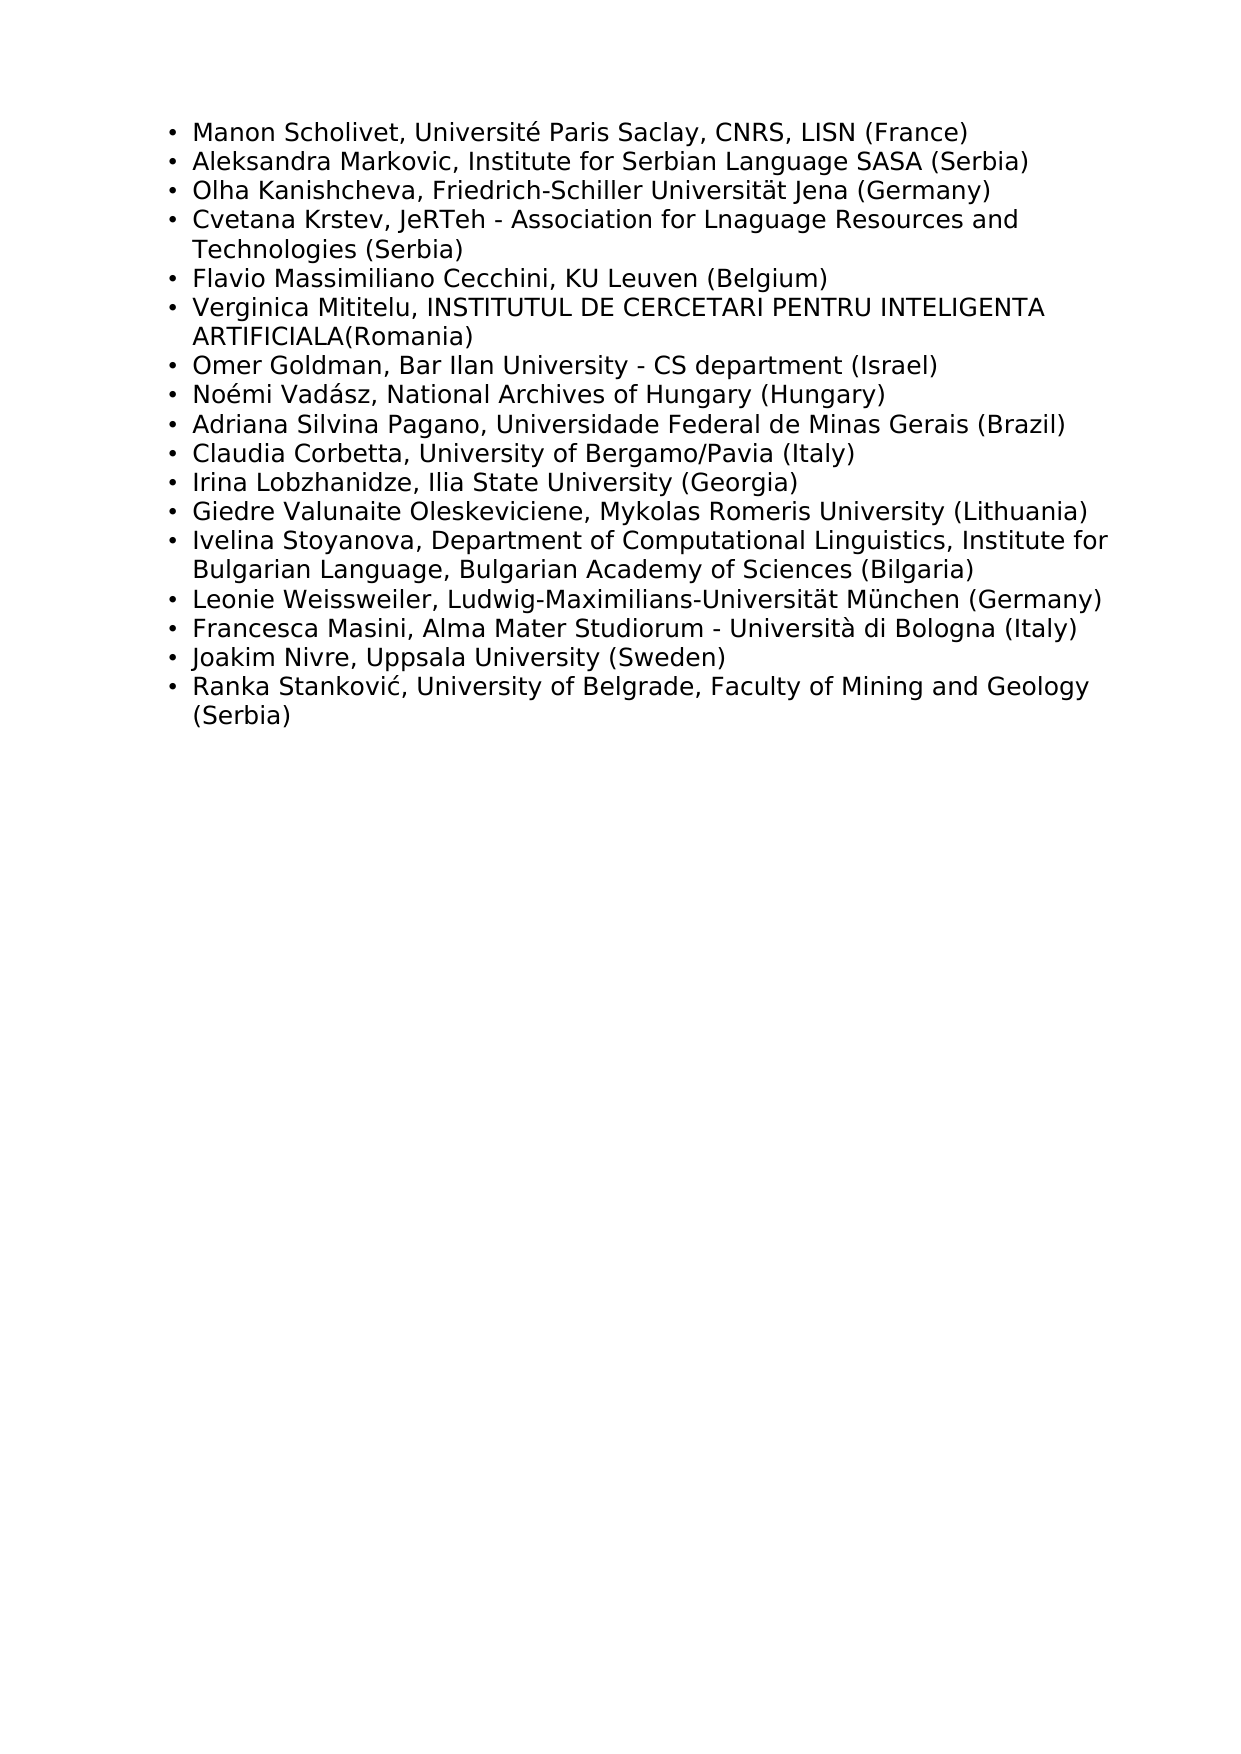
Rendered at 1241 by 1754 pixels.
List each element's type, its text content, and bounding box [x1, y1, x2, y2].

list Omer Goldman, Bar Ilan University - CS department (Israel) [177, 351, 1122, 381]
list Ranka Stanković, University of Belgrade, Faculty of Mining and Geology (Serbia) [177, 672, 1122, 731]
list Cvetana Krstev, JeRTeh - Association for Lnaguage Resources and Technologies (Serbia) [177, 206, 1122, 264]
list Claudia Corbetta, University of Bergamo/Pavia (Italy) [177, 439, 1122, 468]
list Manon Scholivet, Université Paris Saclay, CNRS, LISN (France) [177, 118, 1122, 147]
list Irina Lobzhanidze, Ilia State University (Georgia) [177, 468, 1122, 497]
list Leonie Weissweiler, Ludwig-Maximilians-Universität München (Germany) [177, 585, 1122, 614]
list Verginica Mititelu, INSTITUTUL DE CERCETARI PENTRU INTELIGENTA ARTIFICIALA(Romania) [177, 293, 1122, 351]
list Flavio Massimiliano Cecchini, KU Leuven (Belgium) [177, 264, 1122, 293]
list Olha Kanishcheva, Friedrich-Schiller Universität Jena (Germany) [177, 176, 1122, 206]
list Adriana Silvina Pagano, Universidade Federal de Minas Gerais (Brazil) [177, 410, 1122, 439]
list Francesca Masini, Alma Mater Studiorum - Università di Bologna (Italy) [177, 614, 1122, 643]
list Noémi Vadász, National Archives of Hungary (Hungary) [177, 381, 1122, 410]
list Ivelina Stoyanova, Department of Computational Linguistics, Institute for Bulgarian Language, Bulgarian Academy of Sciences (Bilgaria) [177, 526, 1122, 585]
list Aleksandra Markovic, Institute for Serbian Language SASA (Serbia) [177, 147, 1122, 176]
list Giedre Valunaite Oleskeviciene, Mykolas Romeris University (Lithuania) [177, 497, 1122, 526]
list Joakim Nivre, Uppsala University (Sweden) [177, 643, 1122, 672]
